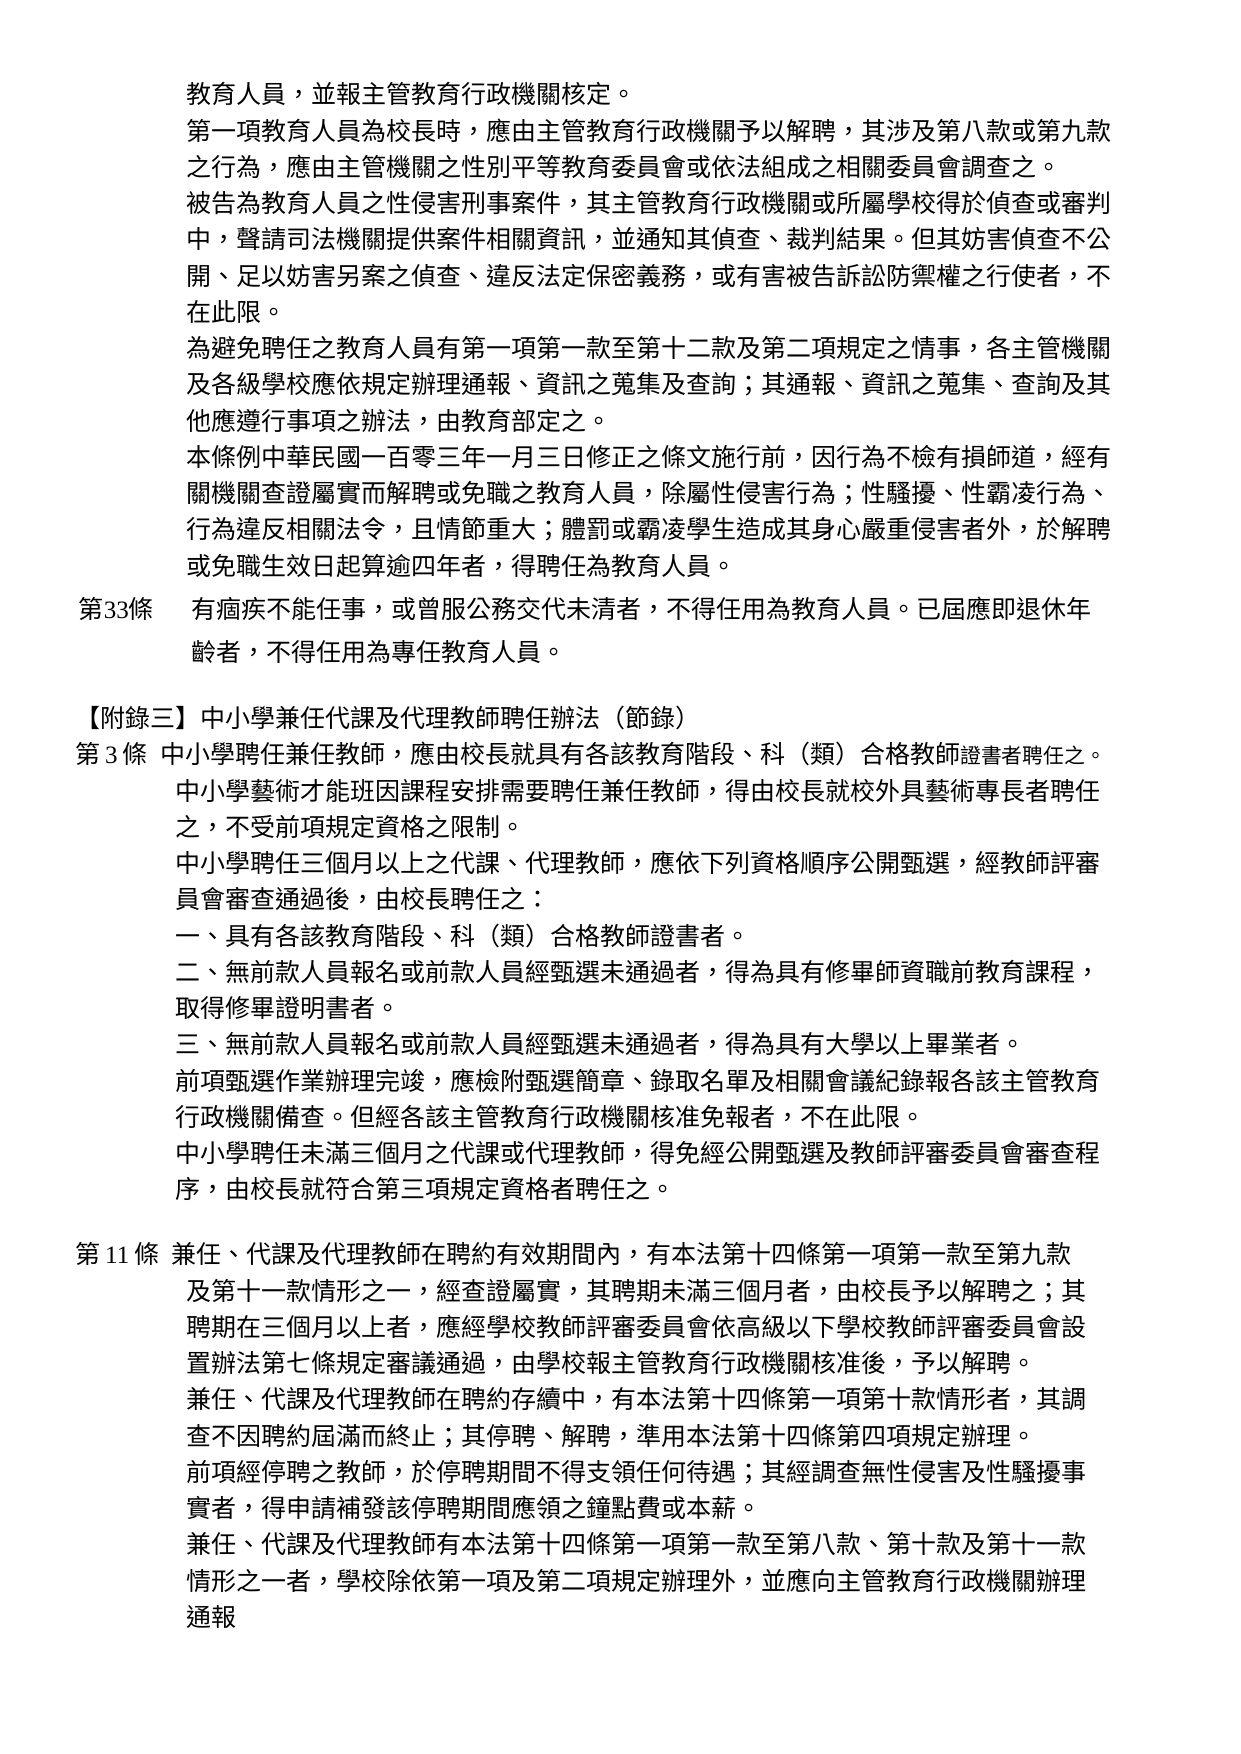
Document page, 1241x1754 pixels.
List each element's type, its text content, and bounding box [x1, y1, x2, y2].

text 兼任、代課及代理教師在聘約存續中，有本法第十四條第一項第十款情形者，其調 [75, 1380, 1165, 1416]
text 員會審查通過後，由校長聘任之： [75, 880, 1165, 916]
text 關機關查證屬實而解聘或免職之教育人員，除屬性侵害行為；性騷擾、性霸凌行為、 [75, 474, 1165, 510]
text 為避免聘任之教育人員有第一項第一款至第十二款及第二項規定之情事，各主管機關 [75, 329, 1165, 365]
text 情形之一者，學校除依第一項及第二項規定辦理外，並應向主管教育行政機關辦理 [75, 1561, 1165, 1597]
text 本條例中華民國一百零三年一月三日修正之條文施行前，因行為不檢有損師道，經有 [75, 437, 1165, 474]
text 及第十一款情形之一，經查證屬實，其聘期未滿三個月者，由校長予以解聘之；其 [75, 1271, 1165, 1307]
text 第11條 兼任、代課及代理教師在聘約有效期間內，有本法第十四條第一項第一款至第九款 [75, 1235, 1165, 1271]
text 中小學聘任未滿三個月之代課或代理教師，得免經公開甄選及教師評審委員會審查程 [75, 1134, 1165, 1170]
text 序，由校長就符合第三項規定資格者聘任之。 [75, 1170, 1165, 1206]
text 兼任、代課及代理教師有本法第十四條第一項第一款至第八款、第十款及第十一款 [75, 1525, 1165, 1561]
text 一、具有各該教育階段、科（類）合格教師證書者。 [75, 916, 1165, 952]
text 二、無前款人員報名或前款人員經甄選未通過者，得為具有修畢師資職前教育課程， [75, 952, 1165, 989]
text 取得修畢證明書者。 [75, 989, 1165, 1025]
text 置辦法第七條規定審議通過，由學校報主管教育行政機關核准後，予以解聘。 [75, 1343, 1165, 1380]
text 三、無前款人員報名或前款人員經甄選未通過者，得為具有大學以上畢業者。 [75, 1025, 1165, 1061]
text 及各級學校應依規定辦理通報、資訊之蒐集及查詢；其通報、資訊之蒐集、查詢及其 [75, 365, 1165, 401]
text 中小學藝術才能班因課程安排需要聘任兼任教師，得由校長就校外具藝術專長者聘任 [75, 771, 1165, 807]
text 行為違反相關法令，且情節重大；體罰或霸凌學生造成其身心嚴重侵害者外，於解聘 [75, 510, 1165, 546]
text 中，聲請司法機關提供案件相關資訊，並通知其偵查、裁判結果。但其妨害偵查不公 [75, 220, 1165, 256]
text 查不因聘約屆滿而終止；其停聘、解聘，準用本法第十四條第四項規定辦理。 [75, 1416, 1165, 1452]
text 前項經停聘之教師，於停聘期間不得支領任何待遇；其經調查無性侵害及性騷擾事 [75, 1452, 1165, 1488]
text 被告為教育人員之性侵害刑事案件，其主管教育行政機關或所屬學校得於偵查或審判 [75, 184, 1165, 220]
text 齡者，不得任用為專任教育人員。 [78, 632, 1165, 669]
text 行政機關備查。但經各該主管教育行政機關核准免報者，不在此限。 [75, 1097, 1165, 1134]
text 中小學聘任三個月以上之代課、代理教師，應依下列資格順序公開甄選，經教師評審 [75, 844, 1165, 880]
text 之，不受前項規定資格之限制。 [75, 807, 1165, 844]
text 教育人員，並報主管教育行政機關核定。 [75, 75, 1165, 111]
text 他應遵行事項之辦法，由教育部定之。 [75, 401, 1165, 437]
text 第3條 中小學聘任兼任教師，應由校長就具有各該教育階段、科（類）合格教師證書者聘任之。 [75, 735, 1165, 771]
list 有痼疾不能任事，或曾服公務交代未清者，不得任用為教育人員。已屆應即退休年 [78, 589, 1165, 626]
text 之行為，應由主管機關之性別平等教育委員會或依法組成之相關委員會調查之。 [75, 147, 1165, 184]
text 聘期在三個月以上者，應經學校教師評審委員會依高級以下學校教師評審委員會設 [75, 1307, 1165, 1343]
text 前項甄選作業辦理完竣，應檢附甄選簡章、錄取名單及相關會議紀錄報各該主管教育 [75, 1061, 1165, 1097]
text 或免職生效日起算逾四年者，得聘任為教育人員。 [75, 546, 1165, 582]
text 第一項教育人員為校長時，應由主管教育行政機關予以解聘，其涉及第八款或第九款 [75, 111, 1165, 147]
text 在此限。 [75, 292, 1165, 329]
text 開、足以妨害另案之偵查、違反法定保密義務，或有害被告訴訟防禦權之行使者，不 [75, 256, 1165, 292]
text 實者，得申請補發該停聘期間應領之鐘點費或本薪。 [75, 1488, 1165, 1525]
text 通報 [75, 1597, 1165, 1633]
text 【附錄三】中小學兼任代課及代理教師聘任辦法（節錄） [75, 697, 1165, 735]
